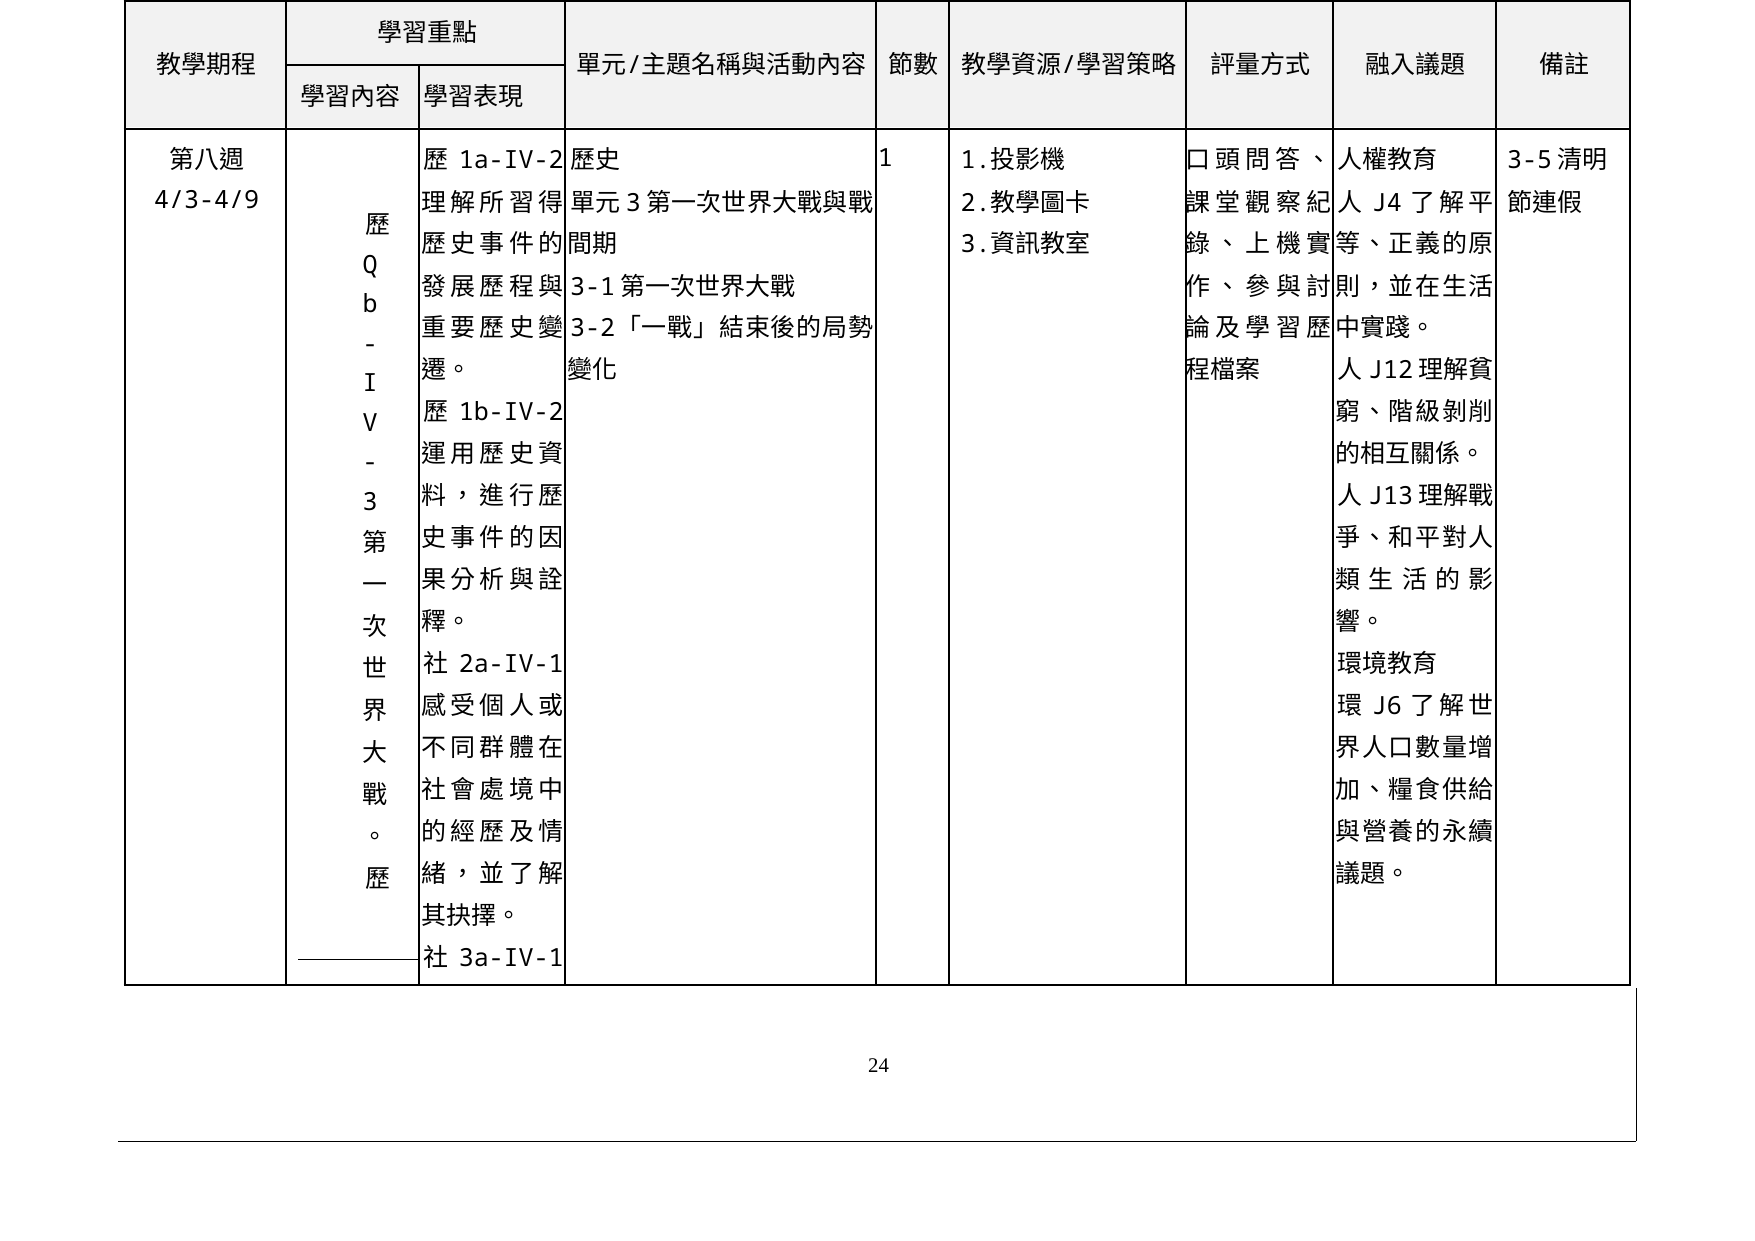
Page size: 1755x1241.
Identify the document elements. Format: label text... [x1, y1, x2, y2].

table_cell 3-5清明節連假 [1497, 130, 1629, 984]
table_cell 人權教育 人J4了解平等、正義的原則，並在生活中實踐。 人J12理解貧窮、階級剝削的相互關係。 人J13理解戰爭、和平對人類生活的影響。 環境教育 環J6了解世界人口數量增加、糧食供給與營養的永續議題。 [1334, 130, 1495, 984]
table_cell 歷史 單元3第一次世界大戰與戰間期 3-1第一次世界大戰 3-2「一戰」結束後的局勢變化 [566, 130, 875, 984]
table_header 融入議題 [1334, 2, 1495, 127]
table_header 教學期程 [126, 2, 285, 127]
table_header 節數 [877, 2, 948, 127]
table_header 評量方式 [1187, 2, 1332, 127]
table_cell 歷Qb-IV-3第一次世界大戰。 歷 [287, 130, 418, 984]
table_cell 學習表現 [420, 66, 564, 127]
table_header 備註 [1497, 2, 1629, 127]
table_cell 第八週 4/3-4/9 [126, 130, 285, 984]
table_header 單元/主題名稱與活動內容 [566, 2, 875, 127]
table_cell 1 [877, 130, 948, 984]
table_cell 歷1a-IV-2理解所習得歷史事件的發展歷程與重要歷史變遷。 歷1b-IV-2運用歷史資料，進行歷史事件的因果分析與詮釋。 社2a-IV-1感受個人或不同群體在社會處境中的經歷及情緒，並了解其抉擇。 社3a-IV-1 [420, 130, 564, 984]
table_cell 口頭問答、課堂觀察紀錄、上機實作、參與討論及學習歷程檔案 [1187, 130, 1332, 984]
table_header 學習重點 [287, 2, 564, 64]
table_cell 1.投影機 2.教學圖卡 3.資訊教室 [950, 130, 1185, 984]
table_header 教學資源/學習策略 [950, 2, 1185, 127]
table_cell 學習內容 [287, 66, 418, 127]
